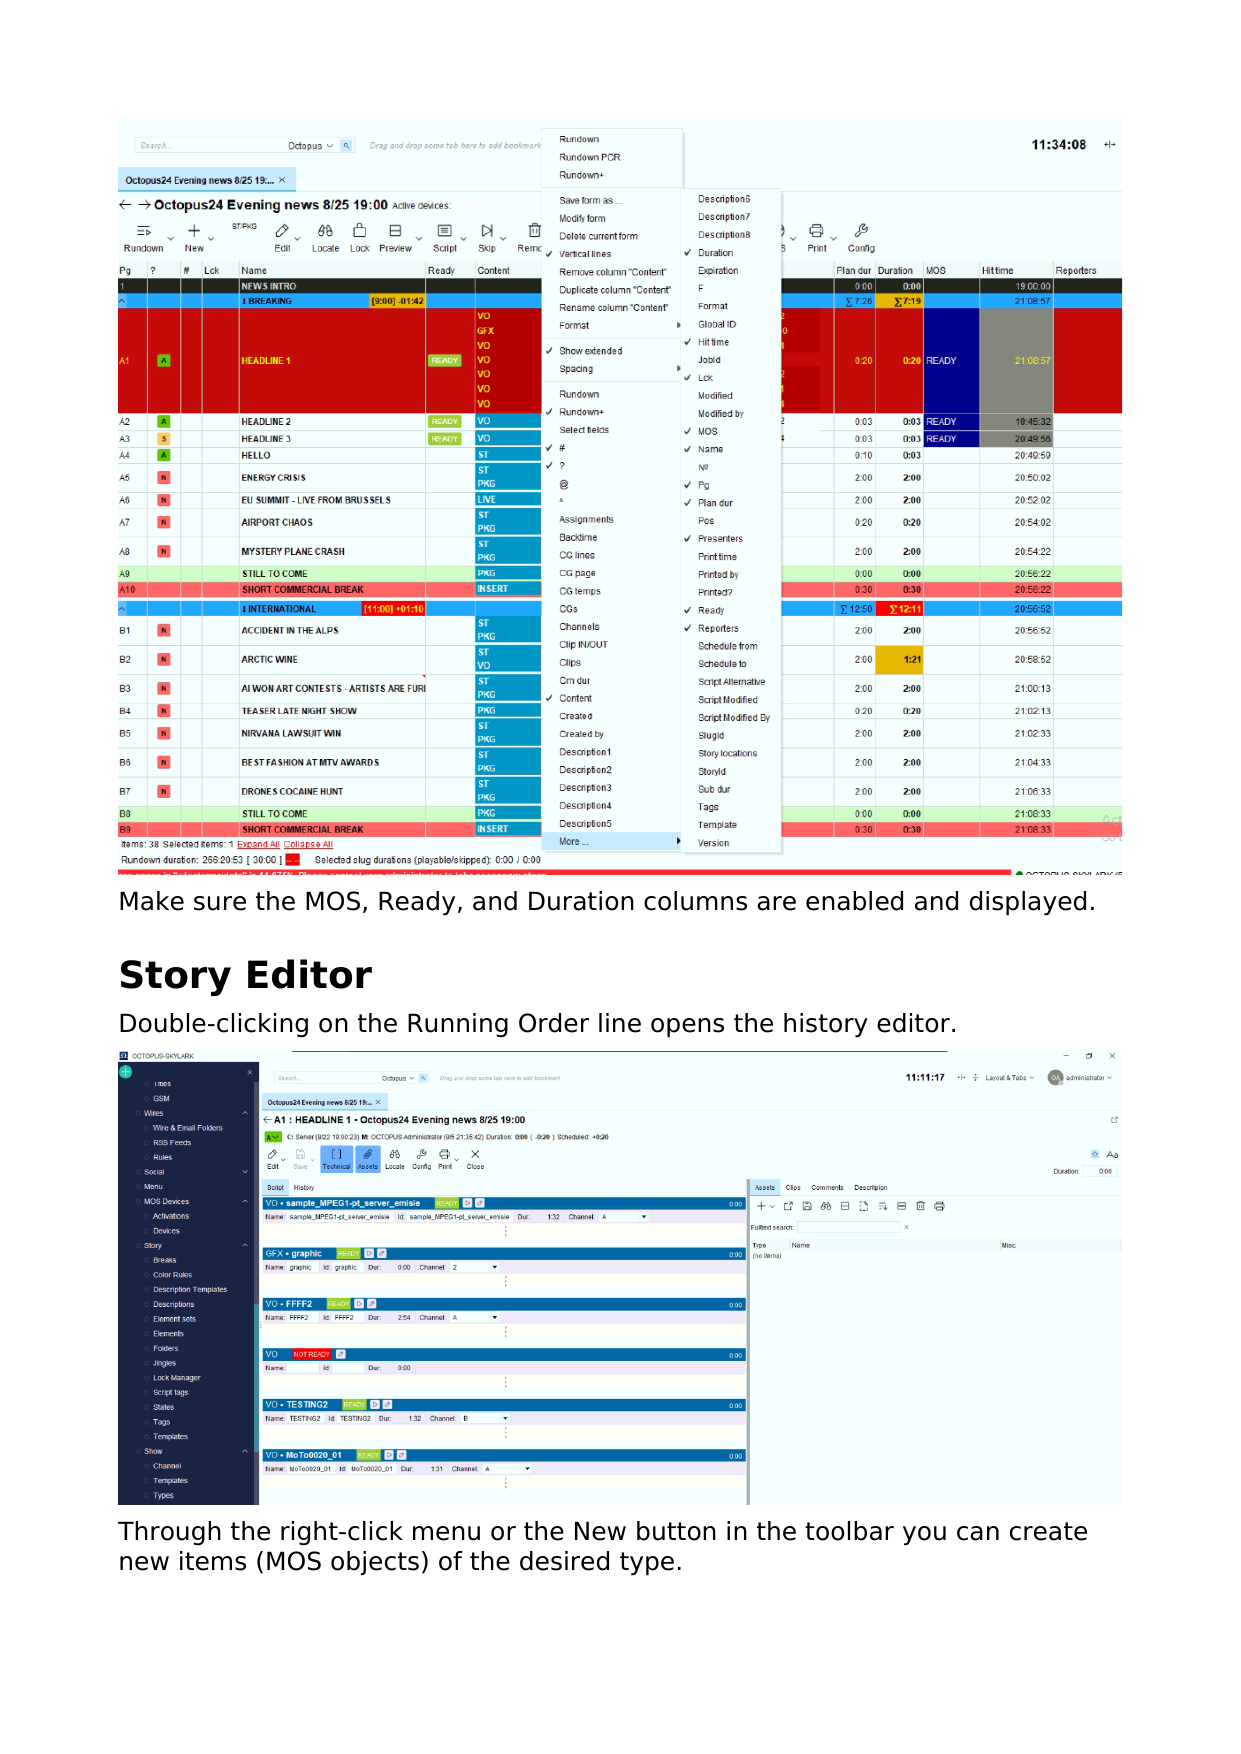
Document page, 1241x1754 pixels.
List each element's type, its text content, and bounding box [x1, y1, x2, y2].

subtitle Story Editor [118, 953, 1122, 997]
text Make sure the MOS, Ready, and Duration columns are enabled and displayed. [118, 887, 1122, 916]
text Double-clicking on the Running Order line opens the history editor. [118, 1010, 1122, 1039]
picture [118, 118, 1123, 875]
text Through the right-click menu or the New button in the toolbar you can create new items (MOS objects) of the desired type. [118, 1517, 1122, 1576]
picture [118, 1051, 1123, 1505]
